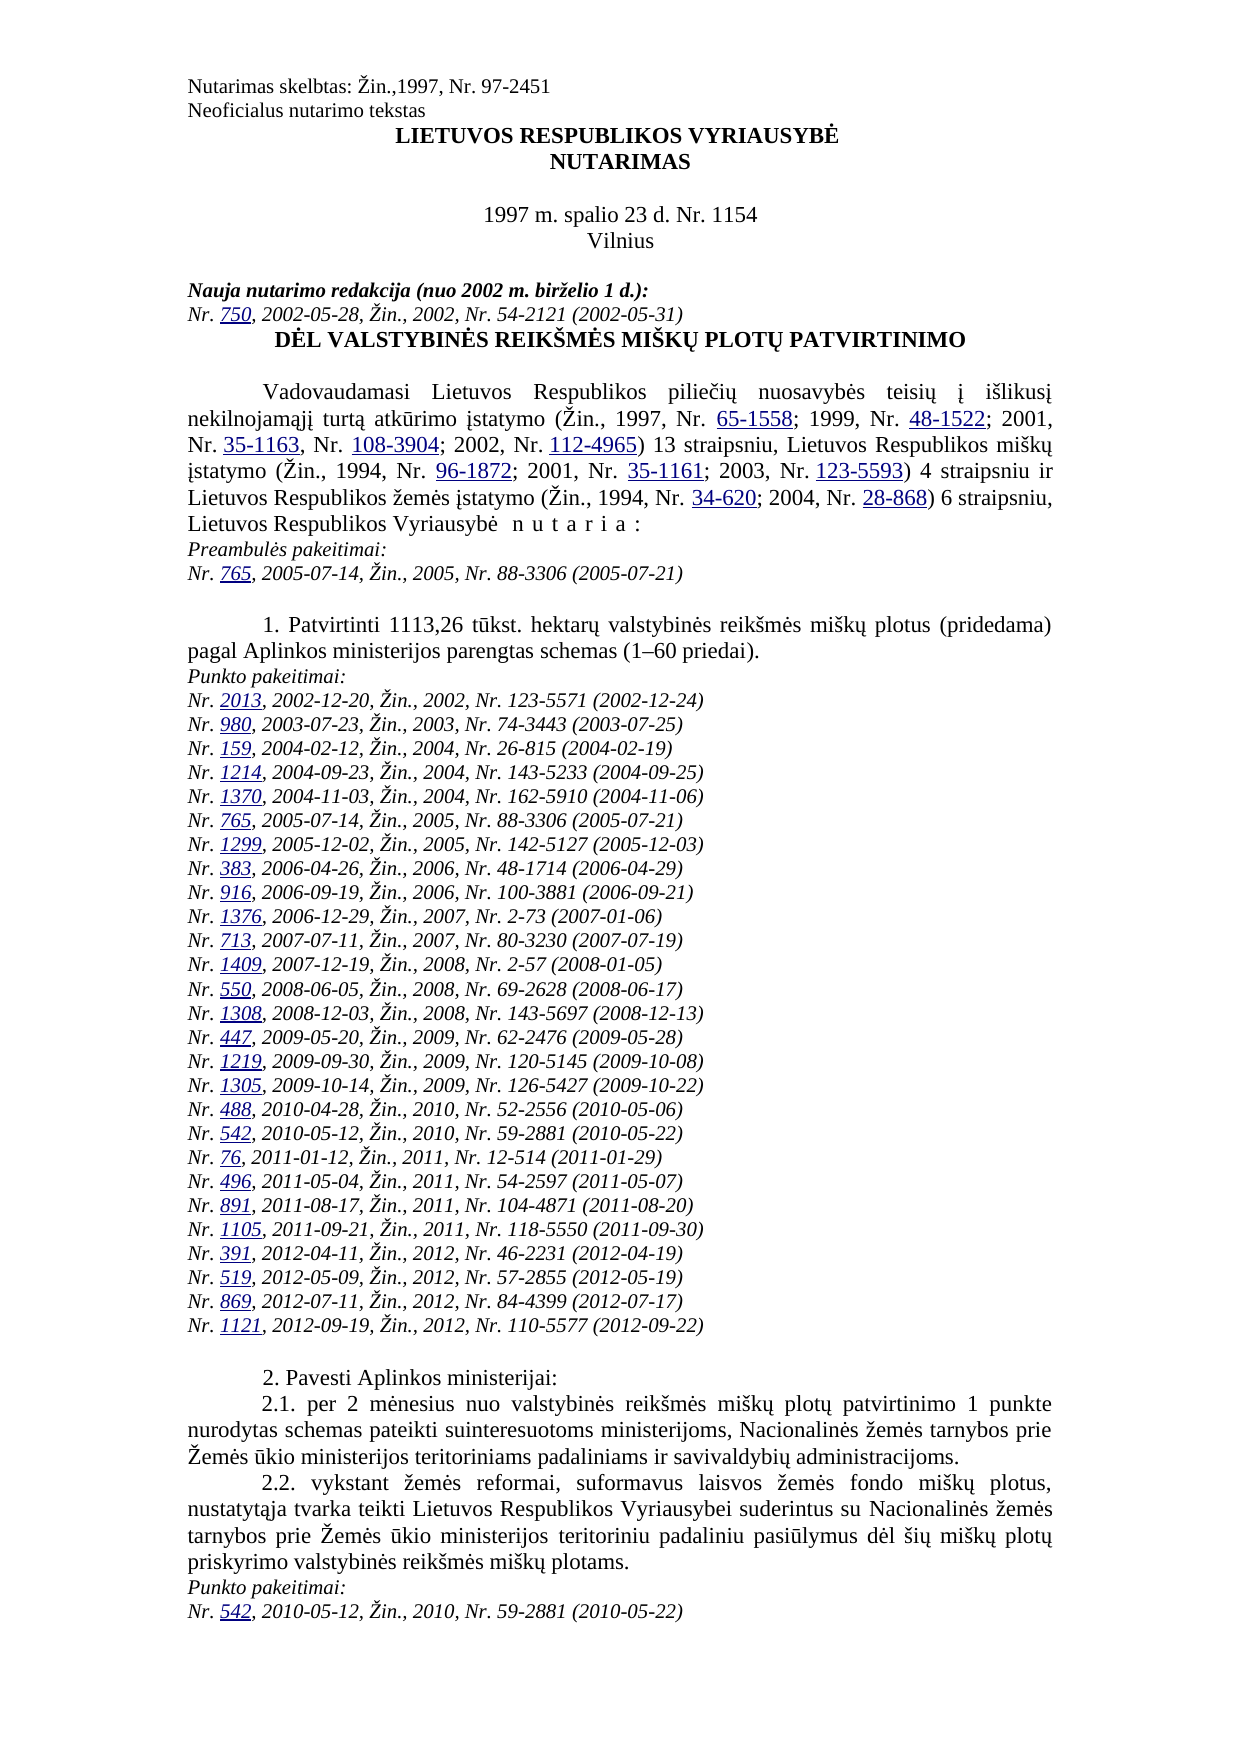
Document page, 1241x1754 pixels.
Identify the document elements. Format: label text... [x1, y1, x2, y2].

text Vadovaudamasi Lietuvos Respublikos piliečių nuosavybės teisių į išlikusį nekilnojamąjį turtą atkūrimo įstatymo (Žin., 1997, Nr. 65-1558; 1999, Nr. 48-1522; 2001, Nr. 35-1163, Nr. 108-3904; 2002, Nr. 112-4965) 13 straipsniu, Lietuvos Respublikos miškų įstatymo (Žin., 1994, Nr. 96-1872; 2001, Nr. 35-1161; 2003, Nr. 123-5593) 4 straipsniu ir Lietuvos Respublikos žemės įstatymo (Žin., 1994, Nr. 34-620; 2004, Nr. 28-868) 6 straipsniu, Lietuvos Respublikos Vyriausybė nutaria: [187, 378, 1053, 536]
text 1. Patvirtinti 1113,26 tūkst. hektarų valstybinės reikšmės miškų plotus (pridedama) pagal Aplinkos ministerijos parengtas schemas (1–60 priedai). [187, 611, 1053, 664]
text Punkto pakeitimai: [187, 1574, 1053, 1599]
text Nr. 1308, 2008-12-03, Žin., 2008, Nr. 143-5697 (2008-12-13) [187, 1001, 1053, 1024]
text LIETUVOS RESPUBLIKOS VYRIAUSYBĖ [187, 122, 1053, 148]
text Nr. 750, 2002-05-28, Žin., 2002, Nr. 54-2121 (2002-05-31) [187, 302, 1053, 326]
text Nr. 713, 2007-07-11, Žin., 2007, Nr. 80-3230 (2007-07-19) [187, 928, 1053, 952]
text NUTARIMAS [187, 148, 1053, 174]
text Nr. 1409, 2007-12-19, Žin., 2008, Nr. 2-57 (2008-01-05) [187, 952, 1053, 976]
text Nr. 1121, 2012-09-19, Žin., 2012, Nr. 110-5577 (2012-09-22) [187, 1313, 1053, 1337]
text Nr. 869, 2012-07-11, Žin., 2012, Nr. 84-4399 (2012-07-17) [187, 1289, 1053, 1313]
text Preambulės pakeitimai: [187, 536, 1053, 561]
text Nr. 542, 2010-05-12, Žin., 2010, Nr. 59-2881 (2010-05-22) [187, 1121, 1053, 1145]
text Nr. 980, 2003-07-23, Žin., 2003, Nr. 74-3443 (2003-07-25) [187, 712, 1053, 736]
text Nr. 1376, 2006-12-29, Žin., 2007, Nr. 2-73 (2007-01-06) [187, 904, 1053, 928]
text Nr. 1305, 2009-10-14, Žin., 2009, Nr. 126-5427 (2009-10-22) [187, 1073, 1053, 1097]
text Nr. 496, 2011-05-04, Žin., 2011, Nr. 54-2597 (2011-05-07) [187, 1169, 1053, 1193]
text Nr. 1105, 2011-09-21, Žin., 2011, Nr. 118-5550 (2011-09-30) [187, 1217, 1053, 1241]
text Nr. 916, 2006-09-19, Žin., 2006, Nr. 100-3881 (2006-09-21) [187, 880, 1053, 904]
text Nr. 383, 2006-04-26, Žin., 2006, Nr. 48-1714 (2006-04-29) [187, 856, 1053, 880]
text Nr. 391, 2012-04-11, Žin., 2012, Nr. 46-2231 (2012-04-19) [187, 1241, 1053, 1265]
text Nr. 1219, 2009-09-30, Žin., 2009, Nr. 120-5145 (2009-10-08) [187, 1049, 1053, 1073]
text Nr. 1214, 2004-09-23, Žin., 2004, Nr. 143-5233 (2004-09-25) [187, 760, 1053, 784]
text 2.1. per 2 mėnesius nuo valstybinės reikšmės miškų plotų patvirtinimo 1 punkte nurodytas schemas pateikti suinteresuotoms ministerijoms, Nacionalinės žemės tarnybos prie Žemės ūkio ministerijos teritoriniams padaliniams ir savivaldybių administracijoms. [187, 1390, 1053, 1469]
text Nr. 891, 2011-08-17, Žin., 2011, Nr. 104-4871 (2011-08-20) [187, 1193, 1053, 1217]
text Dėl valstybinės reikšmės miškų plotų patvirtinimo [187, 326, 1053, 352]
text Nutarimas skelbtas: Žin.,1997, Nr. 97-2451 [187, 73, 1053, 98]
text 2.2. vykstant žemės reformai, suformavus laisvos žemės fondo miškų plotus, nustatytąja tvarka teikti Lietuvos Respublikos Vyriausybei suderintus su Nacionalinės žemės tarnybos prie Žemės ūkio ministerijos teritoriniu padaliniu pasiūlymus dėl šių miškų plotų priskyrimo valstybinės reikšmės miškų plotams. [187, 1469, 1053, 1574]
text Nr. 1299, 2005-12-02, Žin., 2005, Nr. 142-5127 (2005-12-03) [187, 832, 1053, 856]
text Neoficialus nutarimo tekstas [187, 98, 1053, 122]
text Nr. 765, 2005-07-14, Žin., 2005, Nr. 88-3306 (2005-07-21) [187, 561, 1053, 584]
text Nr. 447, 2009-05-20, Žin., 2009, Nr. 62-2476 (2009-05-28) [187, 1024, 1053, 1049]
text Nr. 542, 2010-05-12, Žin., 2010, Nr. 59-2881 (2010-05-22) [187, 1599, 1053, 1623]
text Nr. 550, 2008-06-05, Žin., 2008, Nr. 69-2628 (2008-06-17) [187, 976, 1053, 1001]
text 2. Pavesti Aplinkos ministerijai: [187, 1364, 1053, 1390]
text Nr. 765, 2005-07-14, Žin., 2005, Nr. 88-3306 (2005-07-21) [187, 808, 1053, 832]
text Punkto pakeitimai: [187, 664, 1053, 688]
text Nr. 159, 2004-02-12, Žin., 2004, Nr. 26-815 (2004-02-19) [187, 736, 1053, 760]
text 1997 m. spalio 23 d. Nr. 1154 [187, 201, 1053, 227]
text Vilnius [187, 227, 1053, 253]
text Nauja nutarimo redakcija (nuo 2002 m. birželio 1 d.): [187, 277, 1053, 302]
text Nr. 1370, 2004-11-03, Žin., 2004, Nr. 162-5910 (2004-11-06) [187, 784, 1053, 808]
text Nr. 2013, 2002-12-20, Žin., 2002, Nr. 123-5571 (2002-12-24) [187, 688, 1053, 712]
text Nr. 519, 2012-05-09, Žin., 2012, Nr. 57-2855 (2012-05-19) [187, 1265, 1053, 1289]
text Nr. 76, 2011-01-12, Žin., 2011, Nr. 12-514 (2011-01-29) [187, 1145, 1053, 1169]
text Nr. 488, 2010-04-28, Žin., 2010, Nr. 52-2556 (2010-05-06) [187, 1097, 1053, 1121]
